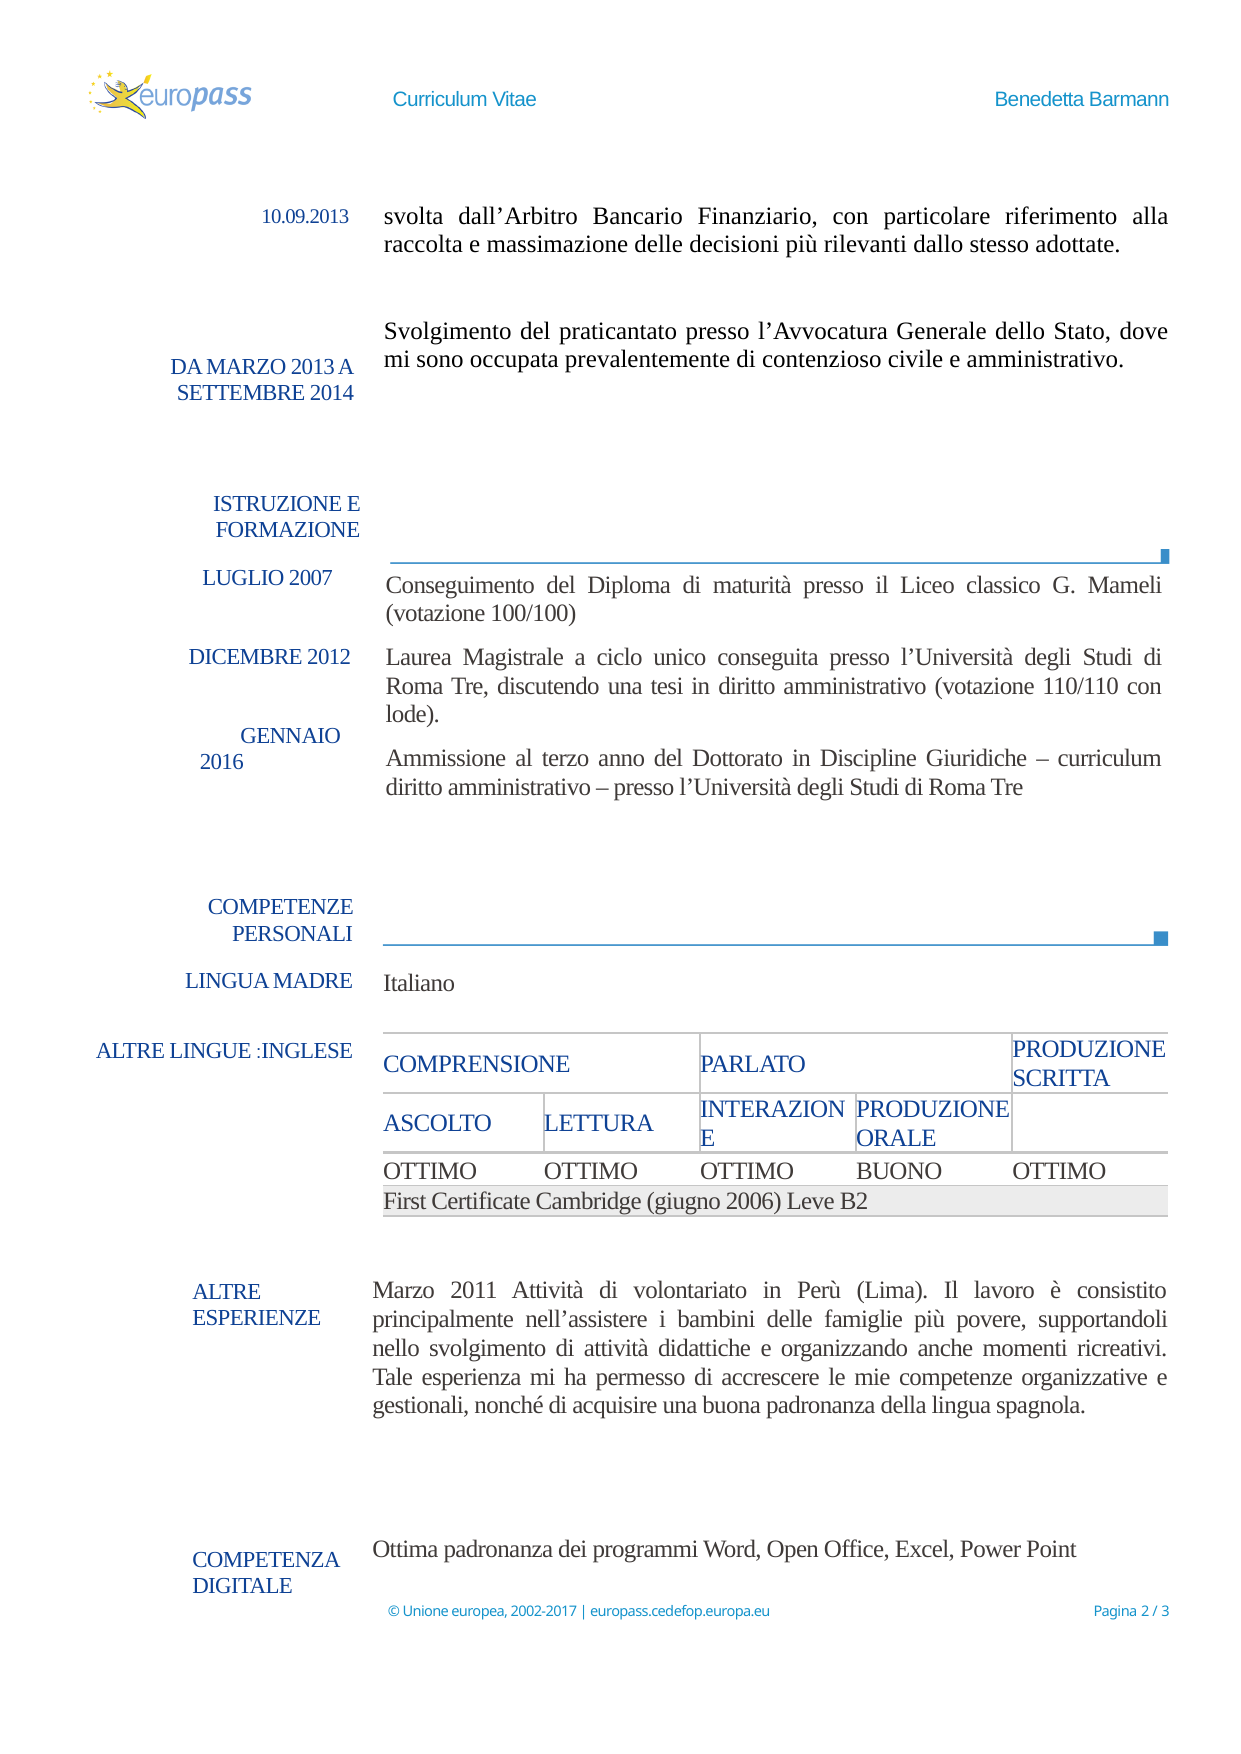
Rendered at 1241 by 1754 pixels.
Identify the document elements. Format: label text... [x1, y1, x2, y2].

table_cell Ottimo [1012, 1154, 1168, 1185]
table_header Italiano [383, 965, 1168, 997]
table_header ISTRUZIONE E FORMAZIONE [94, 425, 390, 564]
table_cell svolta dall’Arbitro Bancario Finanziario, con particolare riferimento alla raccolta e massimazione delle decisioni più rilevanti dallo stesso adottate. Svolgimento del praticantato presso l’Avvocatura Generale dello Stato, dove mi sono occupata prevalentemente di contenzioso civile e amministrativo. [384, 201, 1169, 406]
table_cell Ottimo [700, 1154, 856, 1185]
table_cell [1163, 564, 1169, 809]
table_cell Lettura [545, 1094, 699, 1151]
table_cell [383, 997, 1168, 1032]
table_cell Luglio 2007 Dicembre 2012 Gennaio 2016 [88, 564, 385, 809]
table_cell [1013, 1094, 1168, 1151]
table_cell Ottimo [383, 1154, 544, 1185]
table_cell Buono [856, 1154, 1012, 1185]
table_cell [88, 1151, 383, 1185]
table_header Marzo 2011 Attività di volontariato in Perù (Lima). Il lavoro è consistito principalmente nell’assistere i bambini delle famiglie più povere, supportandoli nello svolgimento di attività didattiche e organizzando anche momenti ricreativi. Tale esperienza mi ha permesso di accrescere le mie competenze organizzative e gestionali, nonché di acquisire una buona padronanza della lingua spagnola. Ottima padronanza dei programmi Word, Open Office, Excel, Power Point I procedimenti sanzionatori nei mercati finanziari, Tesi di dottorato depositata in data 23.01.2017 presso l’Ufficio di Ricerca dell’Università degli Studi di Roma Tre. La Regolazione efficiente dei servizi pubblici locali (a cura di G. Napolitano, A. Petretto), Editoriale Scientifica, 2017 (in corso di pubblicazione). Nell’ambito di tale ricerca mi sono occupata, in particolare, della stesura del Capitolo V relativo all’indipendenza delle Autorità di regolazione dei servizi pubblici locali. La responsabilità della PA per il cattivo funzionamento dei sistemi informatici, in Giornale di diritto amministrativo, 2016, 3, p. 393 e ss. Lotta alla corruzione e completamento di opere pubbliche: quale priorità?, in Giornale di diritto amministrativo, 2016, 1, p. 78 e ss. La rilevanza dell’interesse legittimo nell’esercizio della protezione diplomatica, Rassegna Avvocatura dello Stato, 2014 Ius variandi in the banking sector, Social Science Research Network, settembre 2013 [372, 1276, 1168, 1599]
table_header 10.09.2013 Da Marzo 2013 a Settembre 2014 [89, 201, 384, 406]
table_cell Conseguimento del Diploma di maturità presso il Liceo classico G. Mameli (votazione 100/100) Laurea Magistrale a ciclo unico conseguita presso l’Università degli Studi di Roma Tre, discutendo una tesi in diritto amministrativo (votazione 110/110 con lode). Ammissione al terzo anno del Dottorato in Discipline Giuridiche – curriculum diritto amministrativo – presso l’Università degli Studi di Roma Tre [385, 564, 1163, 809]
table_cell Ottimo [544, 1154, 700, 1185]
table_cell PARLATO [701, 1034, 1011, 1092]
table_header [390, 425, 1169, 562]
table_cell Interazione [701, 1094, 855, 1151]
table_cell PRODUZIONE SCRITTA [1013, 1034, 1168, 1092]
table_cell First Certificate Cambridge (giugno 2006) Leve B2 [383, 1186, 1168, 1215]
table_cell COMPRENSIONE [383, 1034, 699, 1092]
table_cell [383, 1217, 1168, 1256]
table_cell [88, 997, 383, 1032]
table_header [88, 425, 94, 564]
table_header COMPETENZE PERSONALI [88, 829, 383, 946]
table_header Lingua madre [88, 965, 383, 997]
table_header Altre esperienze Competenza digitale [192, 1276, 372, 1599]
table_header [383, 829, 1168, 944]
table_cell Produzione orale [857, 1094, 1011, 1151]
table_cell [88, 1215, 383, 1256]
table_cell [88, 1185, 383, 1215]
table_cell Altre lingue :Inglese [88, 1032, 383, 1151]
table_cell Ascolto [383, 1094, 543, 1151]
